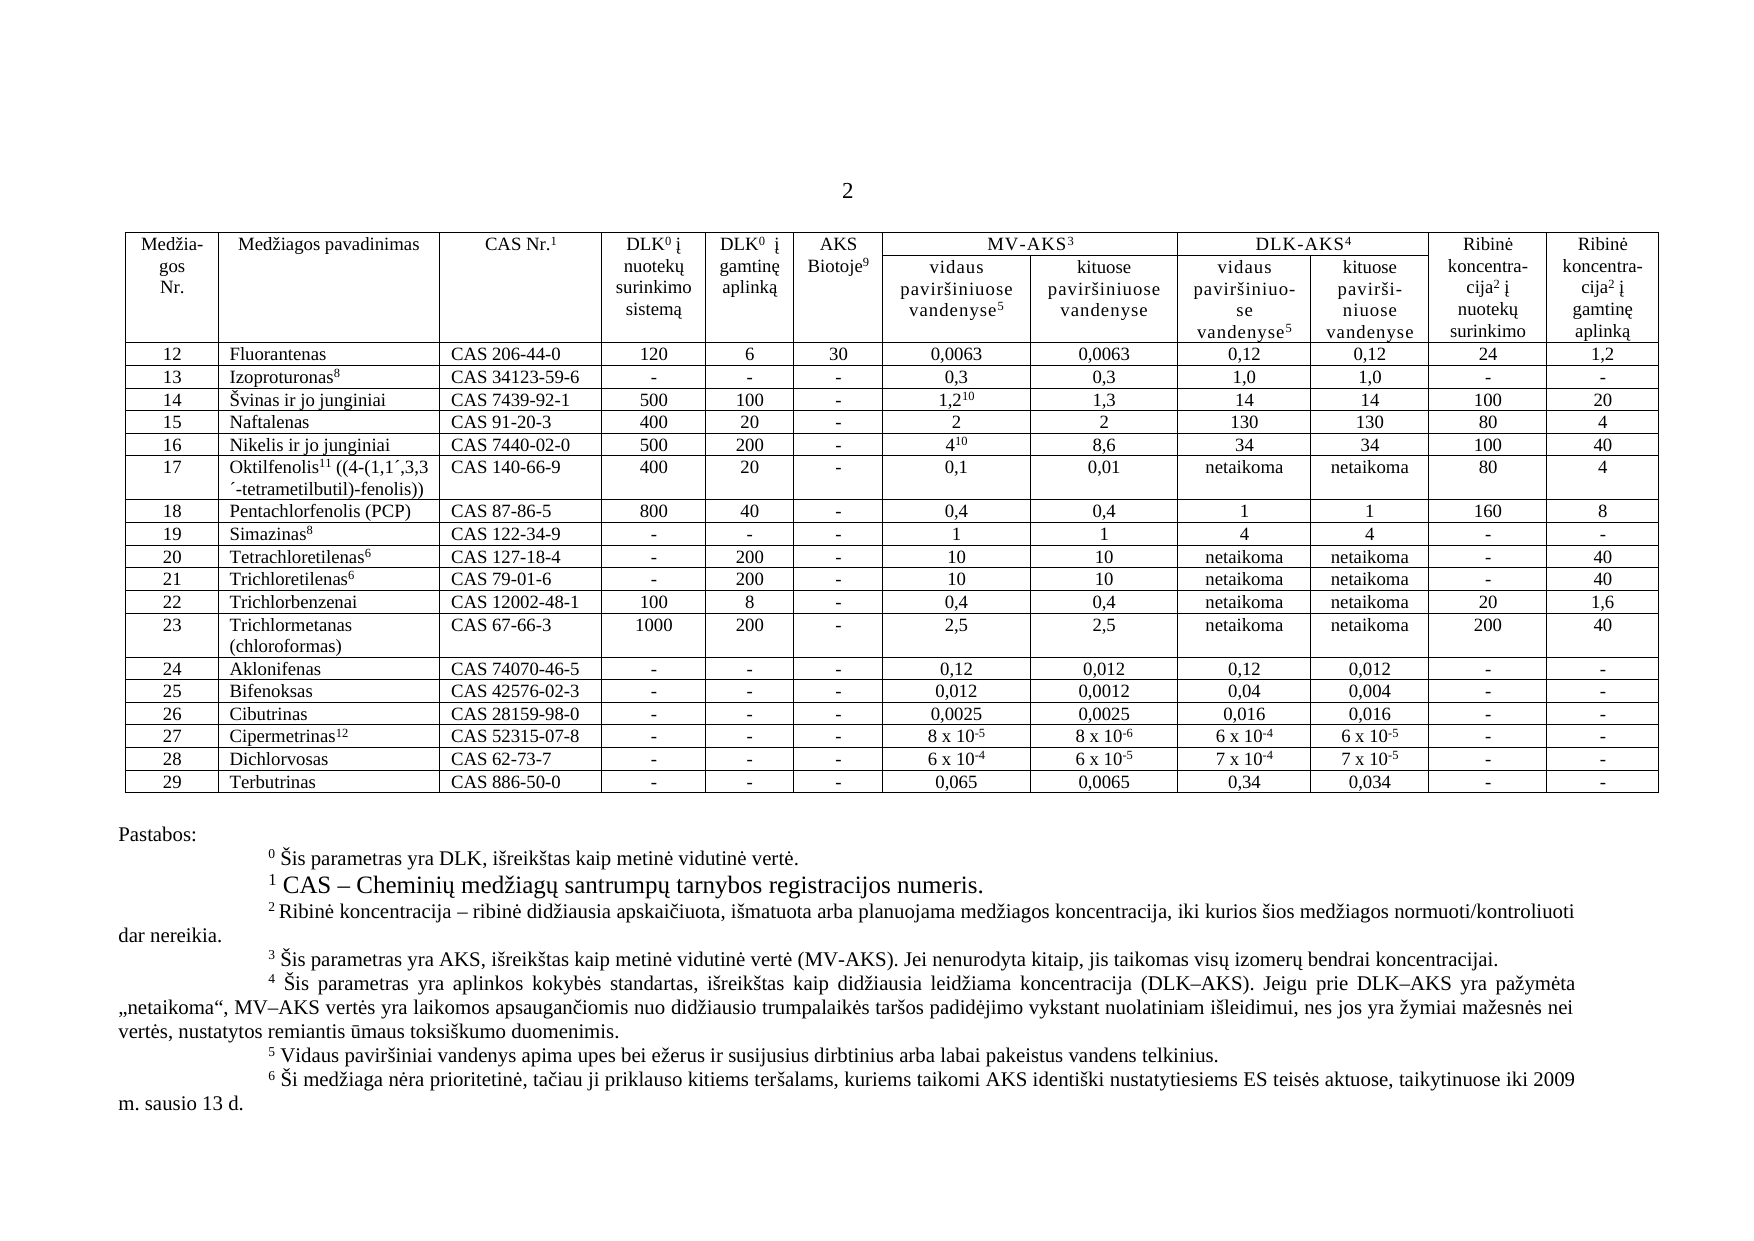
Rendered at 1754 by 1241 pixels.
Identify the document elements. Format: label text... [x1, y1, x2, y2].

table_cell - [706, 680, 793, 702]
table_cell - [794, 771, 882, 792]
table_cell CAS 52315-07-8 [440, 725, 601, 747]
table_cell Trichloretilenas6 [219, 568, 439, 590]
table_cell 0,34 [1178, 771, 1310, 792]
table_cell 0,016 [1178, 703, 1310, 724]
table_cell - [602, 725, 705, 747]
table_cell 0,12 [1178, 343, 1310, 365]
table_header DLK0 į nuotekų surinkimo sistemą [602, 233, 705, 342]
table_cell 21 [126, 568, 218, 590]
text 4 Šis parametras yra aplinkos kokybės standartas, išreikštas kaip didžiausia leidžiama koncentracija (DLK–AKS). Jeigu prie DLK–AKS yra pažymėta „netaikoma“, MV–AKS vertės yra laikomos apsaugančiomis nuo didžiausio trumpalaikės taršos padidėjimo vykstant nuolatiniam išleidimui, nes jos yra žymiai mažesnės nei vertės, nustatytos remiantis ūmaus toksiškumo duomenimis. [118, 971, 1577, 1043]
table_cell 0,12 [1178, 658, 1310, 679]
table_cell 40 [706, 500, 793, 522]
table_cell 4 [1547, 456, 1658, 499]
table_cell Izoproturonas8 [219, 366, 439, 387]
table_cell 0,012 [1031, 658, 1177, 679]
table_cell - [1429, 748, 1546, 769]
table_cell 13 [126, 366, 218, 387]
table_cell Pentachlorfenolis (PCP) [219, 500, 439, 522]
table_cell CAS 79-01-6 [440, 568, 601, 590]
table_cell Cipermetrinas12 [219, 725, 439, 747]
table_cell 6 x 10-4 [883, 748, 1030, 769]
table_cell 500 [602, 389, 705, 410]
table_cell Tetrachloretilenas6 [219, 546, 439, 567]
table_cell - [602, 703, 705, 724]
text Pastabos: [118, 822, 1577, 846]
table_cell 200 [706, 434, 793, 455]
table_cell 130 [1311, 411, 1428, 433]
text 5 Vidaus paviršiniai vandenys apima upes bei ežerus ir susijusius dirbtinius arba labai pakeistus vandens telkinius. [118, 1043, 1577, 1067]
table_cell 2,5 [883, 614, 1030, 657]
table_cell 7 x 10-5 [1311, 748, 1428, 769]
table_cell - [706, 703, 793, 724]
table_cell - [1429, 658, 1546, 679]
text 2 Ribinė koncentracija – ribinė didžiausia apskaičiuota, išmatuota arba planuojama medžiagos koncentracija, iki kurios šios medžiagos normuoti/kontroliuoti dar nereikia. [118, 899, 1577, 947]
table_cell 8 [1547, 500, 1658, 522]
table_cell - [602, 658, 705, 679]
table_cell - [794, 389, 882, 410]
table_cell 1 [1311, 500, 1428, 522]
table_cell - [794, 500, 882, 522]
table_cell CAS 62-73-7 [440, 748, 601, 769]
table_header Ribinė koncentra-cija2 į gamtinę aplinką [1547, 233, 1658, 342]
table_cell Fluorantenas [219, 343, 439, 365]
table_cell - [602, 523, 705, 544]
table_cell 0,034 [1311, 771, 1428, 792]
table_cell 0,0012 [1031, 680, 1177, 702]
table_cell 0,4 [883, 591, 1030, 612]
table_cell 10 [883, 568, 1030, 590]
table_cell - [1429, 366, 1546, 387]
table_cell - [602, 568, 705, 590]
table_cell 26 [126, 703, 218, 724]
table_cell - [602, 680, 705, 702]
table_cell 200 [1429, 614, 1546, 657]
table_cell - [1547, 748, 1658, 769]
table_cell kituose paviršiniuose vandenyse [1031, 256, 1177, 342]
table_cell 1 [1178, 500, 1310, 522]
table_cell 0,04 [1178, 680, 1310, 702]
table_cell CAS 140-66-9 [440, 456, 601, 499]
table_cell 14 [1178, 389, 1310, 410]
table_header AKS Biotoje9 [794, 233, 882, 342]
table_cell 0,4 [1031, 591, 1177, 612]
text 6 Ši medžiaga nėra prioritetinė, tačiau ji priklauso kitiems teršalams, kuriems taikomi AKS identiški nustatytiesiems ES teisės aktuose, taikytinuose iki 2009 m. sausio 13 d. [118, 1067, 1577, 1115]
table_cell 410 [883, 434, 1030, 455]
table_cell netaikoma [1178, 614, 1310, 657]
table_cell CAS 67-66-3 [440, 614, 601, 657]
table_cell - [794, 658, 882, 679]
table_cell - [794, 725, 882, 747]
table_cell 80 [1429, 456, 1546, 499]
table_cell vidaus paviršiniuo-se vandenyse5 [1178, 256, 1310, 342]
table_cell 10 [1031, 546, 1177, 567]
table_cell 29 [126, 771, 218, 792]
table_cell 0,01 [1031, 456, 1177, 499]
table_cell 0,1 [883, 456, 1030, 499]
table_cell Simazinas8 [219, 523, 439, 544]
table_cell Naftalenas [219, 411, 439, 433]
table_header DLK-AKS4 [1178, 233, 1428, 255]
table_cell CAS 87-86-5 [440, 500, 601, 522]
table_cell 40 [1547, 434, 1658, 455]
table_cell 0,0063 [1031, 343, 1177, 365]
table_header MV-AKS3 [883, 233, 1177, 255]
table_cell - [794, 614, 882, 657]
table_cell - [794, 434, 882, 455]
table_cell - [1547, 658, 1658, 679]
table_cell 0,12 [883, 658, 1030, 679]
table_cell netaikoma [1311, 614, 1428, 657]
table_cell CAS 7439-92-1 [440, 389, 601, 410]
table_cell - [602, 546, 705, 567]
table_cell 6 x 10-5 [1031, 748, 1177, 769]
table_cell 1,0 [1178, 366, 1310, 387]
table_cell - [794, 748, 882, 769]
table_cell 6 x 10-4 [1178, 725, 1310, 747]
table_cell - [1429, 771, 1546, 792]
table_cell 200 [706, 546, 793, 567]
table_cell 20 [126, 546, 218, 567]
table_cell - [794, 568, 882, 590]
table_cell - [706, 748, 793, 769]
table_cell netaikoma [1311, 568, 1428, 590]
table_cell 40 [1547, 568, 1658, 590]
table_header DLK0 į gamtinę aplinką [706, 233, 793, 342]
table_cell 120 [602, 343, 705, 365]
table_cell 130 [1178, 411, 1310, 433]
table_cell CAS 886-50-0 [440, 771, 601, 792]
table_cell 8 x 10-6 [1031, 725, 1177, 747]
table_cell CAS 122-34-9 [440, 523, 601, 544]
table_cell 20 [706, 456, 793, 499]
table_cell 0,065 [883, 771, 1030, 792]
table_cell 10 [883, 546, 1030, 567]
table_cell 4 [1547, 411, 1658, 433]
text 3 Šis parametras yra AKS, išreikštas kaip metinė vidutinė vertė (MV-AKS). Jei nenurodyta kitaip, jis taikomas visų izomerų bendrai koncentracijai. [118, 947, 1577, 971]
table_cell 14 [126, 389, 218, 410]
table_cell netaikoma [1311, 546, 1428, 567]
table_cell - [794, 680, 882, 702]
table_cell 34 [1178, 434, 1310, 455]
table_cell - [706, 523, 793, 544]
table_cell 16 [126, 434, 218, 455]
table_cell 20 [1547, 389, 1658, 410]
table_cell 2,5 [1031, 614, 1177, 657]
table_cell 19 [126, 523, 218, 544]
table_cell 0,0025 [1031, 703, 1177, 724]
table_cell - [1429, 680, 1546, 702]
table_cell 400 [602, 456, 705, 499]
table_cell - [794, 591, 882, 612]
table_cell Cibutrinas [219, 703, 439, 724]
table_cell 24 [126, 658, 218, 679]
table_cell 0,016 [1311, 703, 1428, 724]
table_cell netaikoma [1311, 591, 1428, 612]
table_cell 8,6 [1031, 434, 1177, 455]
table_cell - [1547, 680, 1658, 702]
table_cell 1,2 [1547, 343, 1658, 365]
table_cell 10 [1031, 568, 1177, 590]
table_cell 80 [1429, 411, 1546, 433]
table_cell 160 [1429, 500, 1546, 522]
table_cell - [1429, 523, 1546, 544]
table_cell - [794, 546, 882, 567]
table_cell - [602, 366, 705, 387]
table_cell netaikoma [1178, 546, 1310, 567]
table_cell - [706, 771, 793, 792]
table_cell - [1429, 703, 1546, 724]
table_header Ribinė koncentra-cija2 į nuotekų surinkimo sistemą [1429, 233, 1546, 342]
table_cell 1,210 [883, 389, 1030, 410]
table_cell Trichlormetanas (chloroformas) [219, 614, 439, 657]
table_cell 34 [1311, 434, 1428, 455]
table_cell 0,3 [883, 366, 1030, 387]
table_cell 17 [126, 456, 218, 499]
table_cell CAS 28159-98-0 [440, 703, 601, 724]
table_cell 1 [883, 523, 1030, 544]
table_cell 0,012 [883, 680, 1030, 702]
table_cell CAS 42576-02-3 [440, 680, 601, 702]
table_cell 22 [126, 591, 218, 612]
table_cell CAS 34123-59-6 [440, 366, 601, 387]
table_cell CAS 12002-48-1 [440, 591, 601, 612]
table_cell - [706, 725, 793, 747]
table_cell Nikelis ir jo junginiai [219, 434, 439, 455]
table_cell - [1429, 568, 1546, 590]
table_cell 400 [602, 411, 705, 433]
table_cell 0,12 [1311, 343, 1428, 365]
table_cell 1 [1031, 523, 1177, 544]
table_header Medžia-gos Nr. [126, 233, 218, 342]
table_cell 6 [706, 343, 793, 365]
table_cell CAS 7440-02-0 [440, 434, 601, 455]
table_cell Terbutrinas [219, 771, 439, 792]
table_cell Aklonifenas [219, 658, 439, 679]
table_cell 0,4 [883, 500, 1030, 522]
table_cell vidaus paviršiniuose vandenyse5 [883, 256, 1030, 342]
table_cell 2 [883, 411, 1030, 433]
table_cell 1,3 [1031, 389, 1177, 410]
table_cell 20 [706, 411, 793, 433]
table_cell Dichlorvosas [219, 748, 439, 769]
table_cell 4 [1311, 523, 1428, 544]
table_cell 30 [794, 343, 882, 365]
table_cell Bifenoksas [219, 680, 439, 702]
table_cell - [602, 771, 705, 792]
table_cell 18 [126, 500, 218, 522]
table_cell 0,0063 [883, 343, 1030, 365]
table_cell 27 [126, 725, 218, 747]
table_cell netaikoma [1178, 591, 1310, 612]
table_cell 0,4 [1031, 500, 1177, 522]
table_cell 8 x 10-5 [883, 725, 1030, 747]
text 0 Šis parametras yra DLK, išreikštas kaip metinė vidutinė vertė. [118, 846, 1577, 870]
table_cell 0,004 [1311, 680, 1428, 702]
table_cell 800 [602, 500, 705, 522]
table_cell - [706, 366, 793, 387]
table_cell 0,3 [1031, 366, 1177, 387]
table_cell 4 [1178, 523, 1310, 544]
table_cell - [1547, 725, 1658, 747]
table_cell 40 [1547, 614, 1658, 657]
table_cell 7 x 10-4 [1178, 748, 1310, 769]
table_cell 23 [126, 614, 218, 657]
table_cell - [1547, 523, 1658, 544]
table_cell 0,0025 [883, 703, 1030, 724]
table_cell 40 [1547, 546, 1658, 567]
table_cell 200 [706, 614, 793, 657]
table_cell 15 [126, 411, 218, 433]
table_cell - [794, 703, 882, 724]
table_header CAS Nr.1 [440, 233, 601, 342]
table_cell 1,6 [1547, 591, 1658, 612]
table_cell netaikoma [1178, 456, 1310, 499]
table_cell 100 [1429, 389, 1546, 410]
table_cell 100 [602, 591, 705, 612]
table_cell 20 [1429, 591, 1546, 612]
table_cell - [794, 411, 882, 433]
text 1 CAS – Cheminių medžiagų santrumpų tarnybos registracijos numeris. [118, 870, 1577, 899]
table_cell - [602, 748, 705, 769]
table_cell - [794, 456, 882, 499]
table_cell CAS 91-20-3 [440, 411, 601, 433]
table_cell - [1547, 703, 1658, 724]
table_cell Trichlorbenzenai [219, 591, 439, 612]
table_cell 1000 [602, 614, 705, 657]
table_cell 25 [126, 680, 218, 702]
table_cell netaikoma [1311, 456, 1428, 499]
table_cell netaikoma [1178, 568, 1310, 590]
table_cell kituose pavirši-niuose vandenyse [1311, 256, 1428, 342]
table_cell - [794, 523, 882, 544]
table_cell CAS 74070-46-5 [440, 658, 601, 679]
table_cell 2 [1031, 411, 1177, 433]
table_cell CAS 206-44-0 [440, 343, 601, 365]
table_cell - [1429, 725, 1546, 747]
table_cell 0,0065 [1031, 771, 1177, 792]
table_cell 200 [706, 568, 793, 590]
table_cell 100 [706, 389, 793, 410]
table_cell - [1547, 366, 1658, 387]
table_cell 28 [126, 748, 218, 769]
table_cell 8 [706, 591, 793, 612]
table_cell - [706, 658, 793, 679]
table_cell Oktilfenolis11 ((4-(1,1´,3,3´-tetrametilbutil)-fenolis)) [219, 456, 439, 499]
table_cell 12 [126, 343, 218, 365]
table_cell 0,012 [1311, 658, 1428, 679]
table_header Medžiagos pavadinimas [219, 233, 439, 342]
table_cell 24 [1429, 343, 1546, 365]
table_cell CAS 127-18-4 [440, 546, 601, 567]
table_cell 14 [1311, 389, 1428, 410]
table_cell Švinas ir jo junginiai [219, 389, 439, 410]
table_cell - [1547, 771, 1658, 792]
table_cell - [1429, 546, 1546, 567]
table_cell - [794, 366, 882, 387]
table_cell 6 x 10-5 [1311, 725, 1428, 747]
table_cell 1,0 [1311, 366, 1428, 387]
table_cell 500 [602, 434, 705, 455]
table_cell 100 [1429, 434, 1546, 455]
